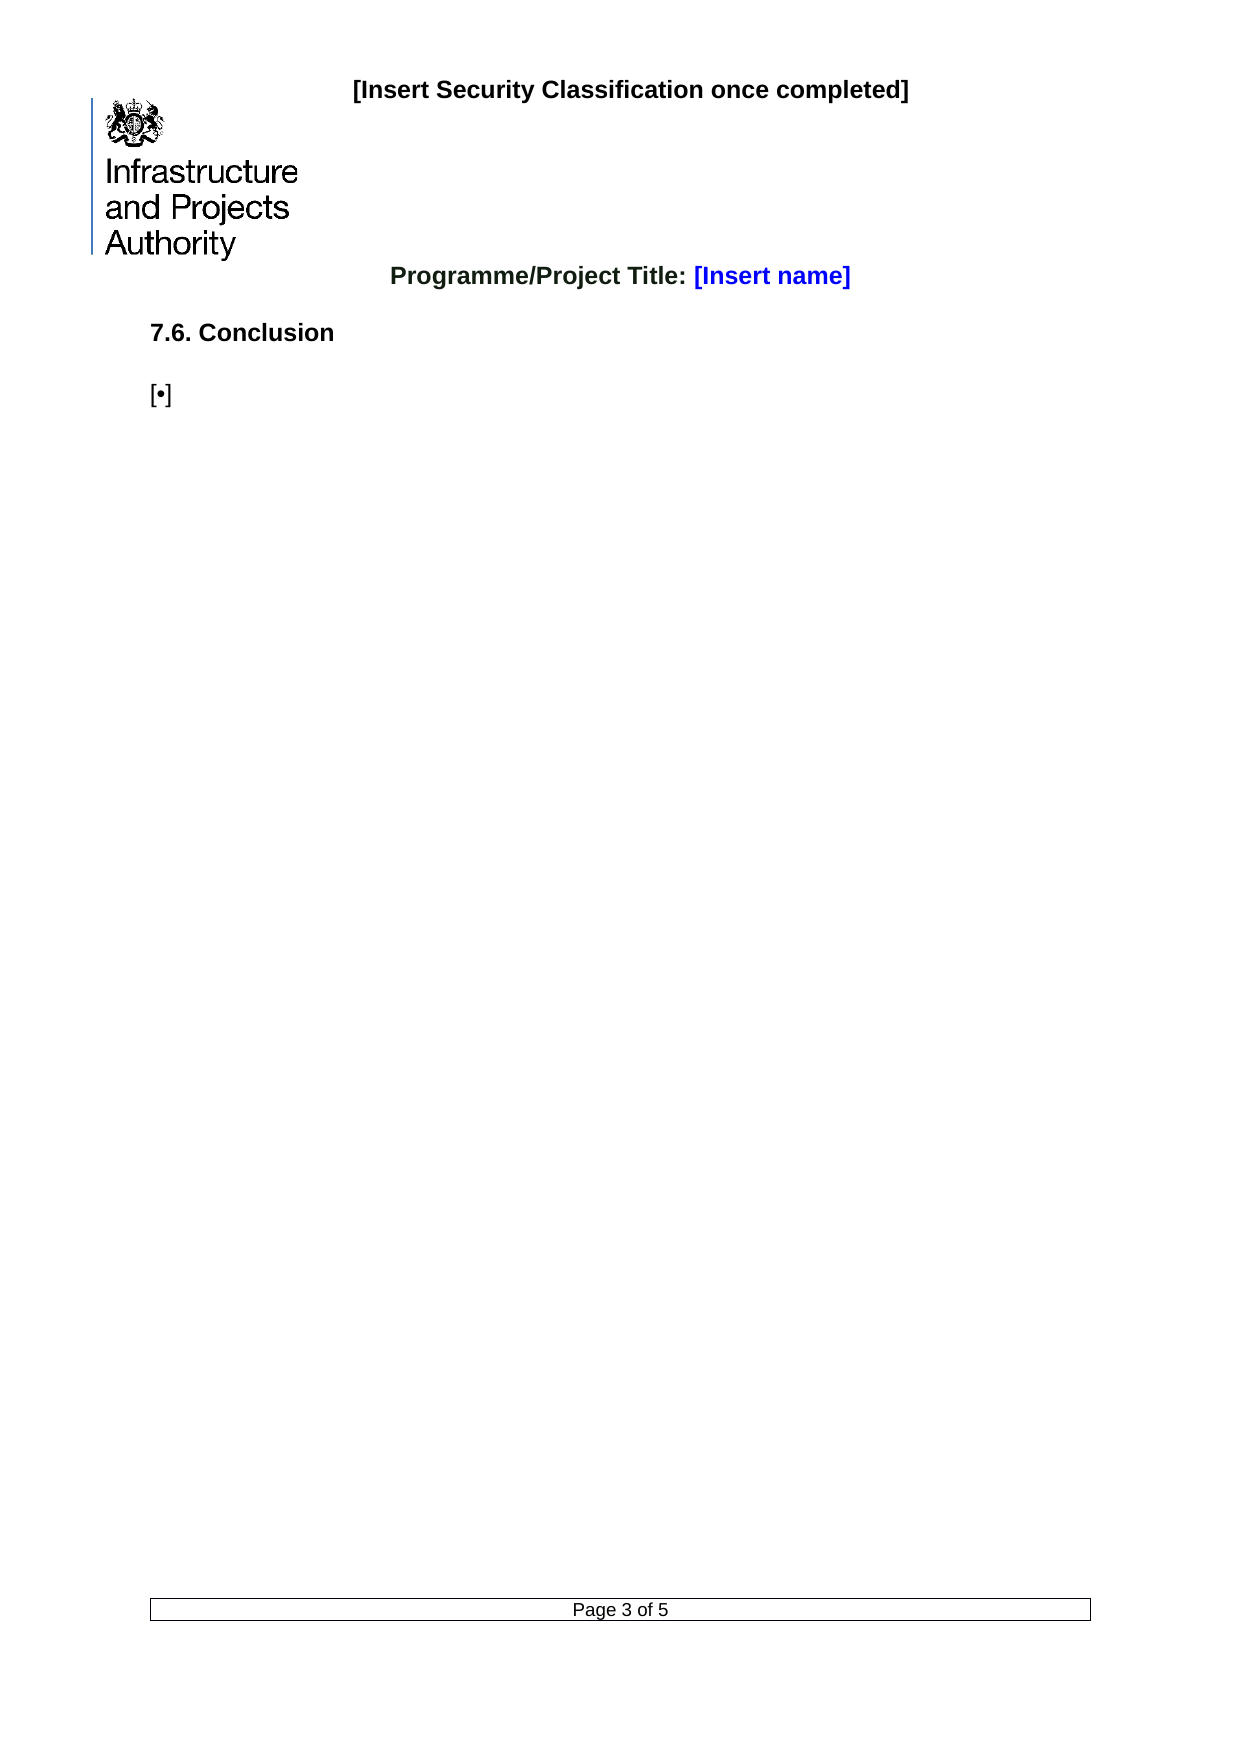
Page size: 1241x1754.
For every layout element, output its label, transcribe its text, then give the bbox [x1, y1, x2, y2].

subtitle 6. Conclusion [150, 318, 1091, 347]
text [•] [149, 379, 1091, 408]
